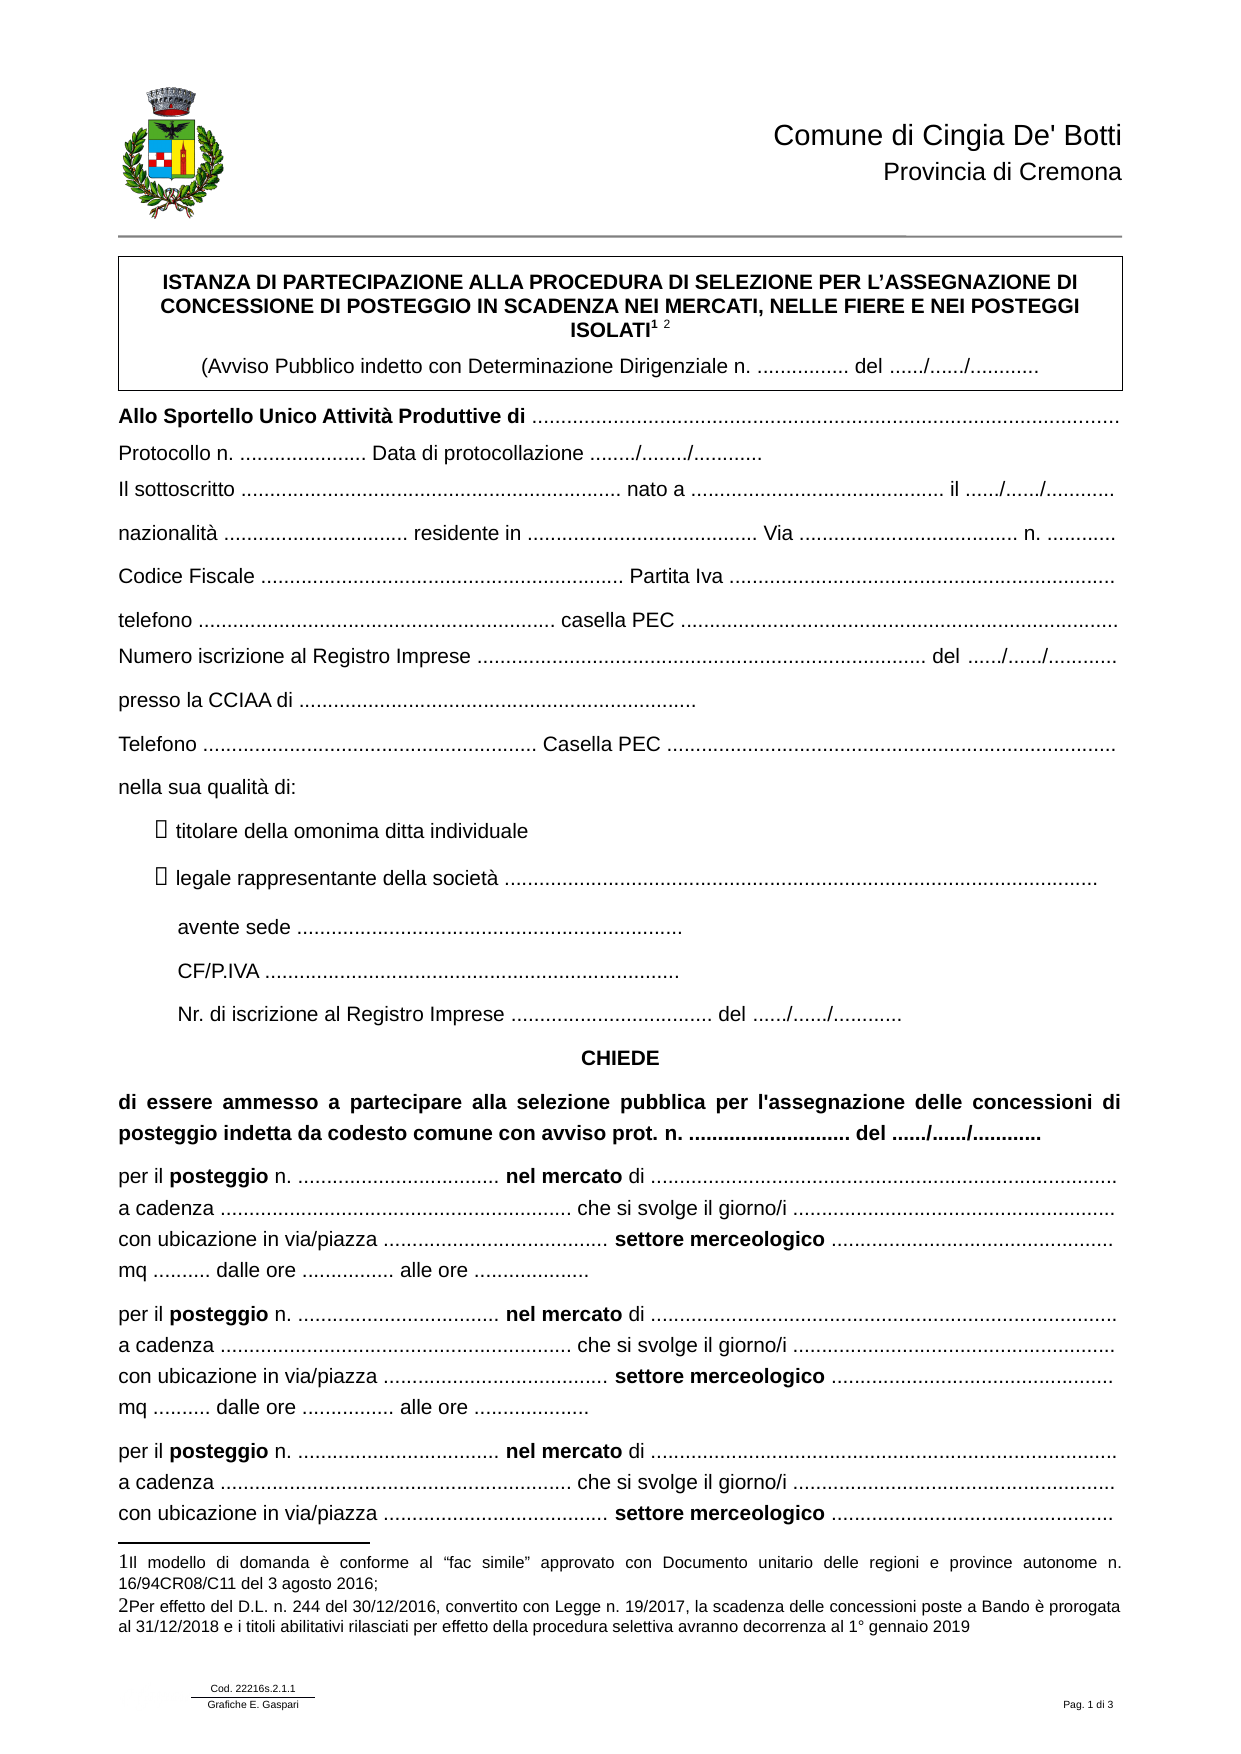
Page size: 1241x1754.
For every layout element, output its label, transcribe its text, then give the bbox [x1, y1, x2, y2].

text Il sottoscritto .................................................................. nato a ............................................ il ....../....../............ [118, 477, 1122, 501]
text Provincia di Cremona [224, 157, 1122, 185]
text per il posteggio n. ................................... nel mercato di ................................................................................. a cadenza ............................................................. che si svolge il giorno/i ........................................................ con ubicazione in via/piazza ....................................... settore merceologico ................................................. mq .......... dalle ore ................ alle ore .................... [118, 1301, 1122, 1419]
text  titolare della omonima ditta individuale [153, 812, 1122, 846]
text per il posteggio n. ................................... nel mercato di ................................................................................. a cadenza ............................................................. che si svolge il giorno/i ........................................................ con ubicazione in via/piazza ....................................... settore merceologico ................................................. mq .......... dalle ore ................ alle ore .................... [118, 1164, 1122, 1282]
text  legale rappresentante della società ....................................................................................................... [153, 858, 1122, 892]
text per il posteggio n. ................................... nel mercato di ................................................................................. a cadenza ............................................................. che si svolge il giorno/i ........................................................ con ubicazione in via/piazza ....................................... settore merceologico ................................................. [118, 1438, 1122, 1525]
text Comune di Cingia De' Botti [224, 118, 1122, 152]
text nazionalità ................................ residente in ........................................ Via ...................................... n. ............ [118, 520, 1122, 544]
text CHIEDE [118, 1046, 1122, 1070]
text Protocollo n. ...................... Data di protocollazione ......../......../............ [118, 440, 1122, 464]
text Codice Fiscale ............................................................... Partita Iva ................................................................... [118, 564, 1122, 588]
text CF/P.IVA ........................................................................ [177, 958, 1122, 982]
text Allo Sportello Unico Attività Produttive di [118, 404, 1122, 428]
text di essere ammesso a partecipare alla selezione pubblica per l'assegnazione delle concessioni di posteggio indetta da codesto comune con avviso prot. n. ............................ del ....../....../............ [118, 1089, 1122, 1144]
text telefono .............................................................. casella PEC ............................................................................ [118, 608, 1122, 632]
text presso la CCIAA di ..................................................................... [118, 688, 1122, 712]
text avente sede ................................................................... [177, 915, 1122, 939]
text Numero iscrizione al Registro Imprese .............................................................................. del ....../....../............ [118, 644, 1122, 668]
text nella sua qualità di: [118, 775, 1122, 799]
text Nr. di iscrizione al Registro Imprese ................................... del ....../....../............ [177, 1002, 1122, 1026]
picture [122, 87, 224, 219]
text Telefono .......................................................... Casella PEC .............................................................................. [118, 731, 1122, 755]
table_header ISTANZA DI PARTECIPAZIONE ALLA PROCEDURA DI SELEZIONE PER L’ASSEGNAZIONE DI CONCESSIONE DI POSTEGGIO IN SCADENZA NEI MERCATI, NELLE FIERE E NEI POSTEGGI ISOLATI (Avviso Pubblico indetto con Determinazione Dirigenziale n. ................ del ....../....../............ [119, 257, 1122, 390]
